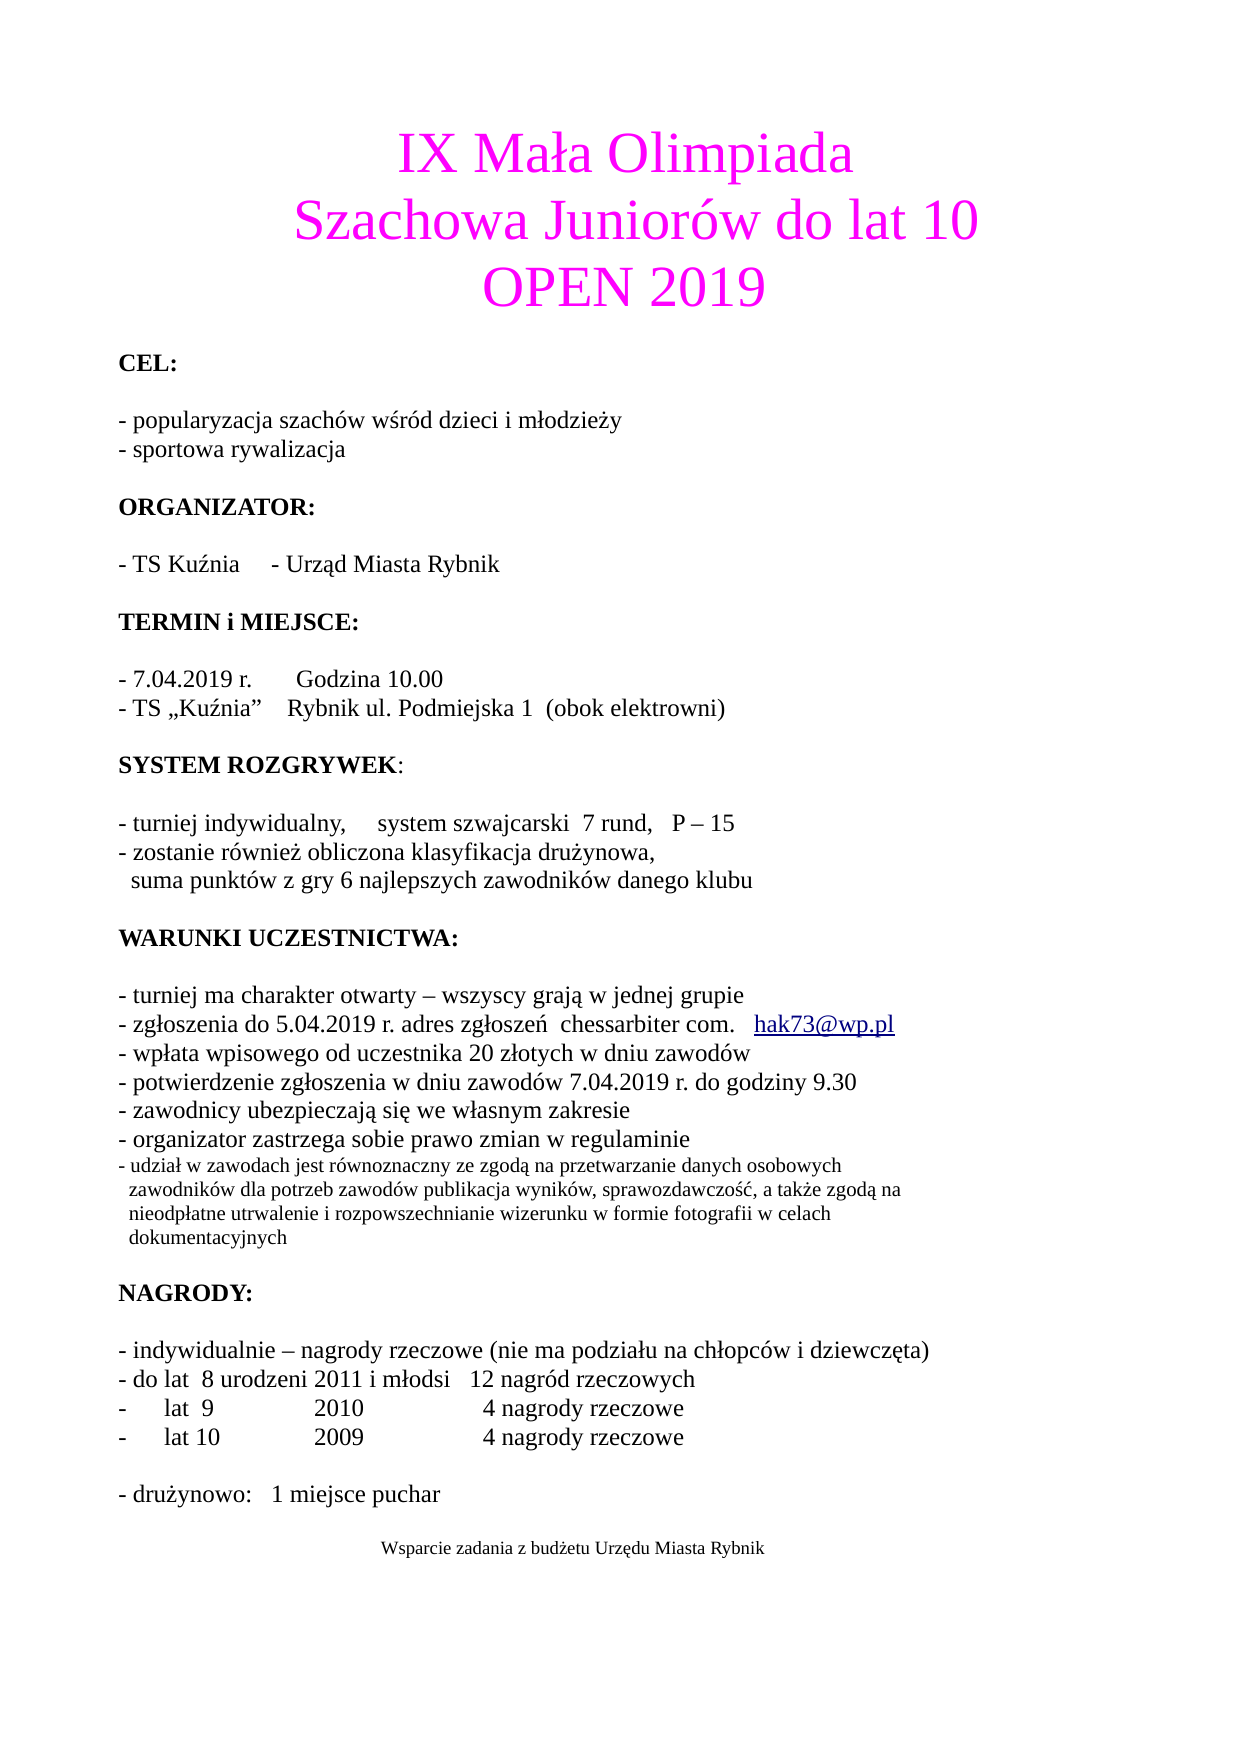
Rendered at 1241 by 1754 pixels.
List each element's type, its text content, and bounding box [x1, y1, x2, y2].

text - wpłata wpisowego od uczestnika 20 złotych w dniu zawodów [118, 1038, 1122, 1067]
text - zgłoszenia do 5.04.2019 r. adres zgłoszeń chessarbiter com. hak73@wp.pl [118, 1009, 1122, 1038]
text nieodpłatne utrwalenie i rozpowszechnianie wizerunku w formie fotografii w celach [118, 1201, 1122, 1225]
text dokumentacyjnych [118, 1225, 1122, 1249]
text - lat 9 2010 4 nagrody rzeczowe [118, 1393, 1122, 1422]
text - udział w zawodach jest równoznaczny ze zgodą na przetwarzanie danych osobowych [118, 1153, 1122, 1177]
text Wsparcie zadania z budżetu Urzędu Miasta Rybnik [118, 1537, 1122, 1558]
text - indywidualnie – nagrody rzeczowe (nie ma podziału na chłopców i dziewczęta) [118, 1336, 1122, 1364]
text suma punktów z gry 6 najlepszych zawodników danego klubu [118, 866, 1122, 894]
text zawodników dla potrzeb zawodów publikacja wyników, sprawozdawczość, a także zgodą na [118, 1177, 1122, 1201]
text WARUNKI UCZESTNICTWA: [118, 923, 1122, 952]
text - turniej ma charakter otwarty – wszyscy grają w jednej grupie [118, 981, 1122, 1009]
text - potwierdzenie zgłoszenia w dniu zawodów 7.04.2019 r. do godziny 9.30 [118, 1067, 1122, 1096]
text OPEN 2019 [118, 252, 1122, 319]
text SYSTEM ROZGRYWEK: [118, 751, 1122, 779]
text ORGANIZATOR: [118, 492, 1122, 521]
text CEL: [118, 348, 1122, 377]
text - zawodnicy ubezpieczają się we własnym zakresie [118, 1096, 1122, 1124]
text - zostanie również obliczona klasyfikacja drużynowa, [118, 837, 1122, 866]
text - TS „Kuźnia” Rybnik ul. Podmiejska 1 (obok elektrowni) [118, 693, 1122, 722]
text - 7.04.2019 r. Godzina 10.00 [118, 664, 1122, 693]
text - TS Kuźnia - Urząd Miasta Rybnik [118, 549, 1122, 578]
text - drużynowo: 1 miejsce puchar [118, 1479, 1122, 1508]
text - sportowa rywalizacja [118, 434, 1122, 463]
text Szachowa Juniorów do lat 10 [118, 185, 1122, 252]
text - lat 10 2009 4 nagrody rzeczowe [118, 1422, 1122, 1451]
text NAGRODY: [118, 1278, 1122, 1307]
text - do lat 8 urodzeni 2011 i młodsi 12 nagród rzeczowych [118, 1364, 1122, 1393]
text TERMIN i MIEJSCE: [118, 607, 1122, 636]
text - organizator zastrzega sobie prawo zmian w regulaminie [118, 1124, 1122, 1153]
text IX Mała Olimpiada [118, 118, 1122, 185]
text - popularyzacja szachów wśród dzieci i młodzieży [118, 406, 1122, 434]
text - turniej indywidualny, system szwajcarski 7 rund, P – 15 [118, 808, 1122, 837]
